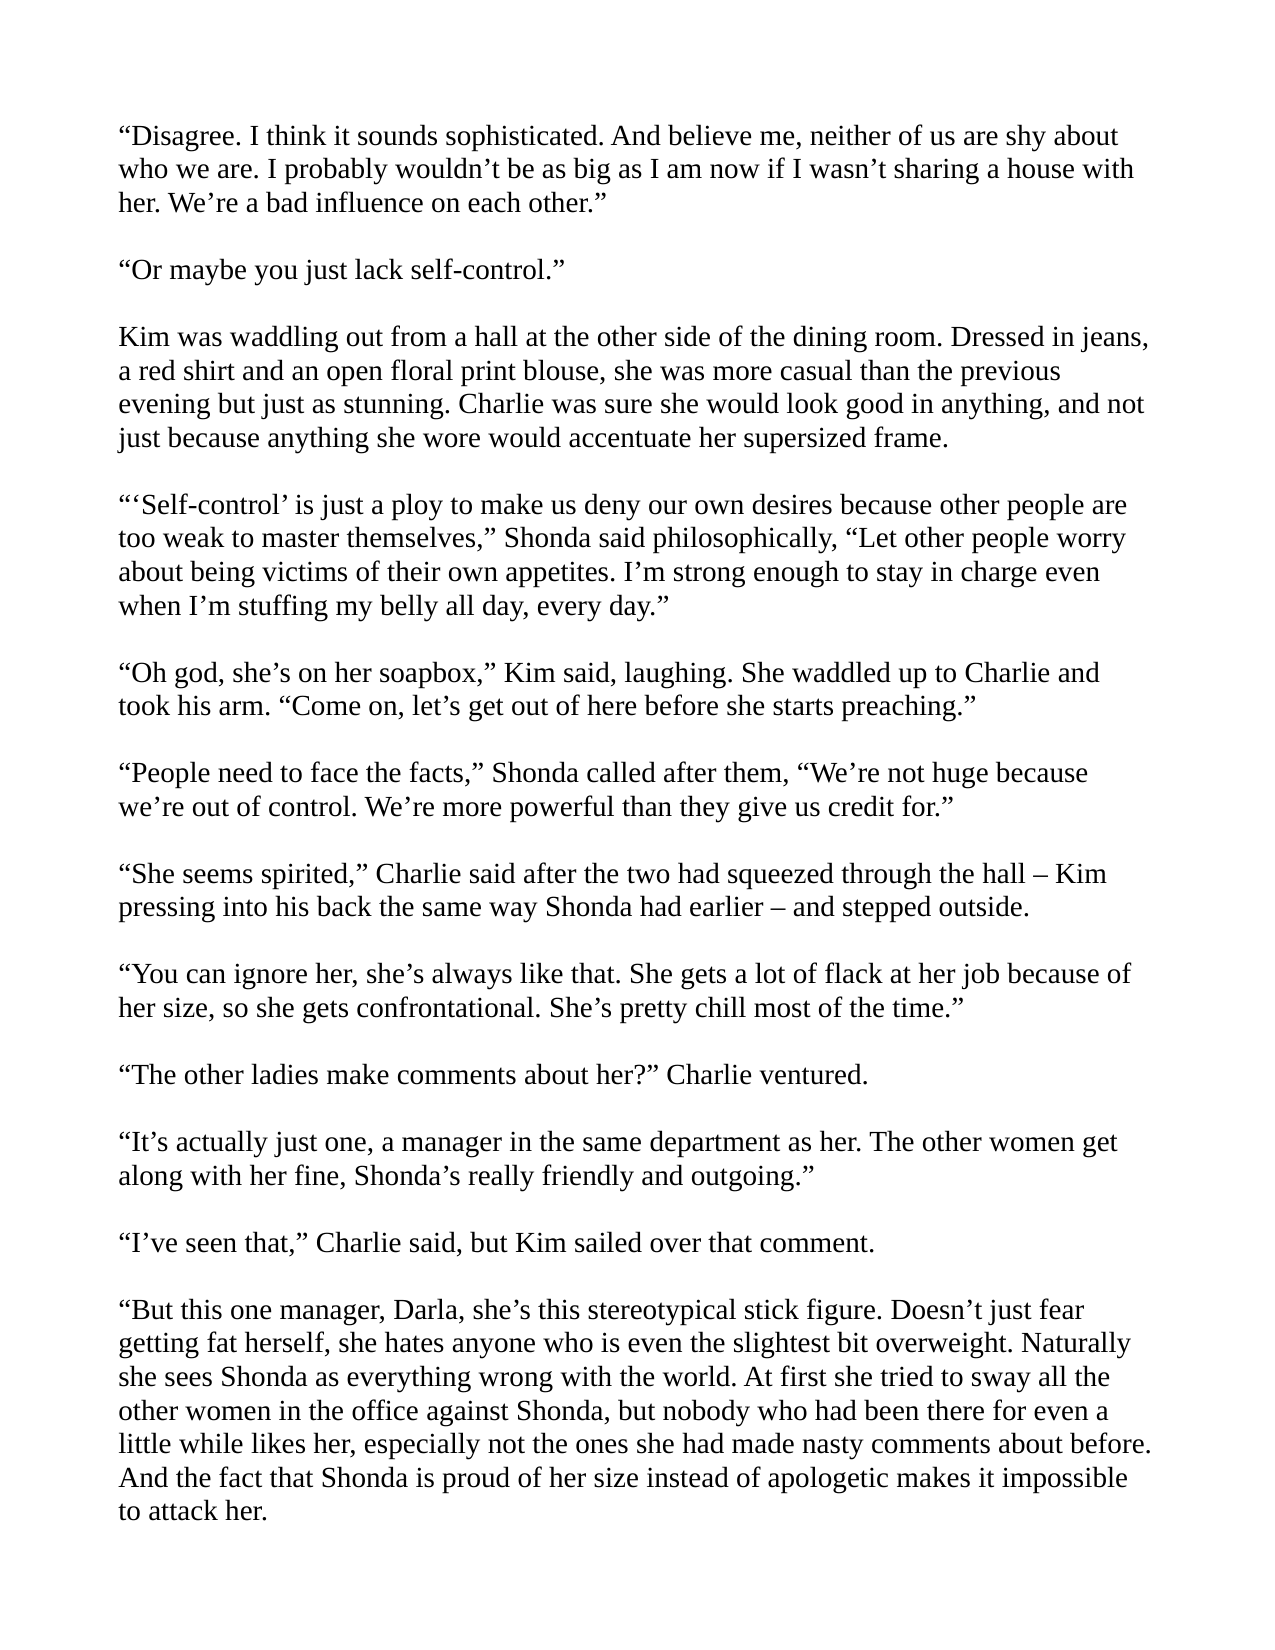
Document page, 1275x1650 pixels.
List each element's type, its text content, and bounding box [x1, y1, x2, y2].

text “She seems spirited,” Charlie said after the two had squeezed through the hall – Kim pressing into his back the same way Shonda had earlier – and stepped outside. [118, 856, 1157, 923]
text “Or maybe you just lack self-control.” [118, 252, 1157, 286]
text “People need to face the facts,” Shonda called after them, “We’re not huge because we’re out of control. We’re more powerful than they give us credit for.” [118, 755, 1157, 822]
text Kim was waddling out from a hall at the other side of the dining room. Dressed in jeans, a red shirt and an open floral print blouse, she was more casual than the previous evening but just as stunning. Charlie was sure she would look good in anything, and not just because anything she wore would accentuate her supersized frame. [118, 319, 1157, 453]
text “Disagree. I think it sounds sophisticated. And believe me, neither of us are shy about who we are. I probably wouldn’t be as big as I am now if I wasn’t sharing a house with her. We’re a bad influence on each other.” [118, 118, 1157, 219]
text “I’ve seen that,” Charlie said, but Kim sailed over that comment. [118, 1225, 1157, 1258]
text “It’s actually just one, a manager in the same department as her. The other women get along with her fine, Shonda’s really friendly and outgoing.” [118, 1124, 1157, 1191]
text “Oh god, she’s on her soapbox,” Kim said, laughing. She waddled up to Charlie and took his arm. “Come on, let’s get out of here before she starts preaching.” [118, 655, 1157, 722]
text “The other ladies make comments about her?” Charlie ventured. [118, 1057, 1157, 1091]
text “But this one manager, Darla, she’s this stereotypical stick figure. Doesn’t just fear getting fat herself, she hates anyone who is even the slightest bit overweight. Naturally she sees Shonda as everything wrong with the world. At first she tried to sway all the other women in the office against Shonda, but nobody who had been there for even a little while likes her, especially not the ones she had made nasty comments about before. And the fact that Shonda is proud of her size instead of apologetic makes it impossible to attack her. [118, 1292, 1157, 1527]
text “‘Self-control’ is just a ploy to make us deny our own desires because other people are too weak to master themselves,” Shonda said philosophically, “Let other people worry about being victims of their own appetites. I’m strong enough to stay in charge even when I’m stuffing my belly all day, every day.” [118, 487, 1157, 621]
text “You can ignore her, she’s always like that. She gets a lot of flack at her job because of her size, so she gets confrontational. She’s pretty chill most of the time.” [118, 957, 1157, 1024]
